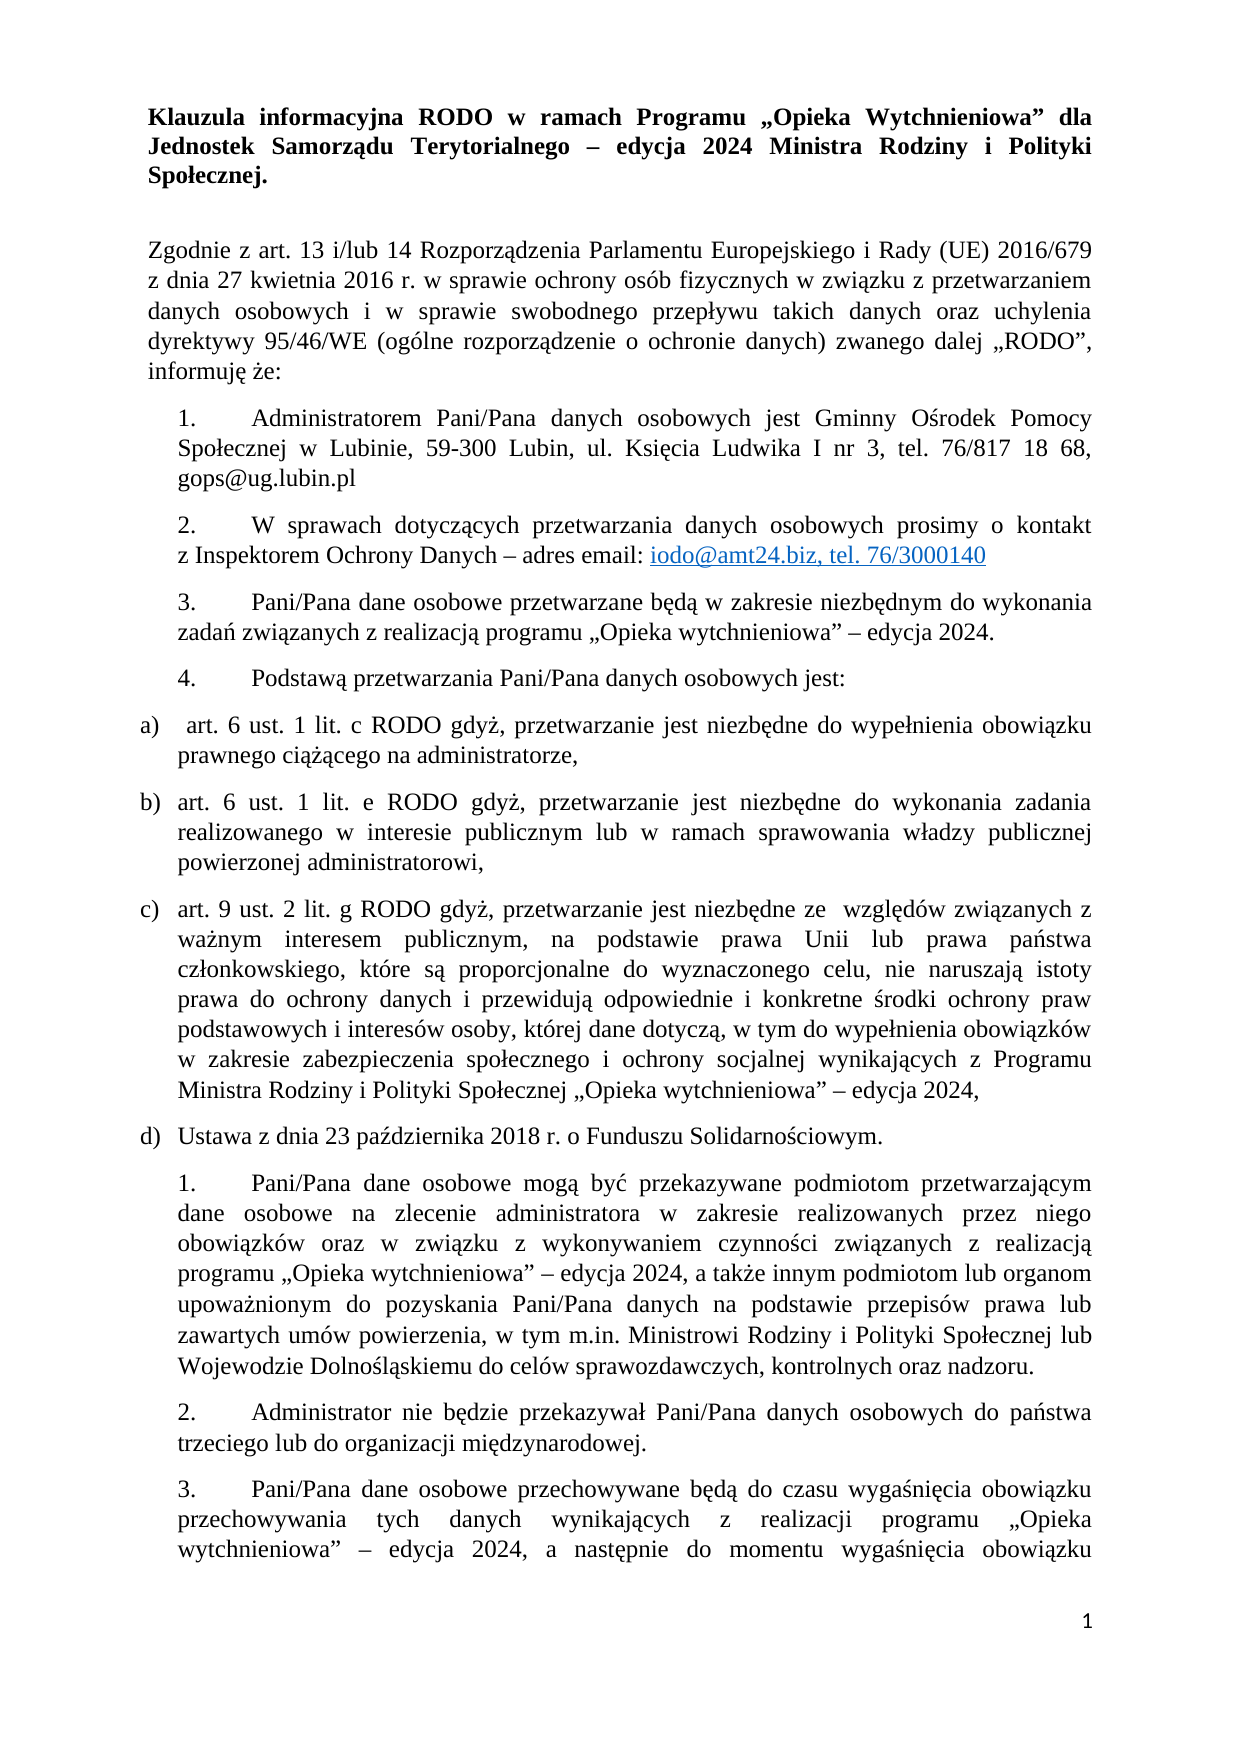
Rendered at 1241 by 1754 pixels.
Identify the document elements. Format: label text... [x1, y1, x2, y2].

list W sprawach dotyczących przetwarzania danych osobowych prosimy o kontakt z Inspektorem Ochrony Danych – adres email: iodo@amt24.biz, tel. 76/3000140 [177, 510, 1093, 568]
list Administrator nie będzie przekazywał Pani/Pana danych osobowych do państwa trzeciego lub do organizacji międzynarodowej. [177, 1397, 1093, 1456]
list Administratorem Pani/Pana danych osobowych jest Gminny Ośrodek Pomocy Społecznej w Lubinie, 59-300 Lubin, ul. Księcia Ludwika I nr 3, tel. 76/817 18 68, gops@ug.lubin.pl [177, 403, 1093, 492]
list art. 9 ust. 2 lit. g RODO gdyż, przetwarzanie jest niezbędne ze względów związanych z ważnym interesem publicznym, na podstawie prawa Unii lub prawa państwa członkowskiego, które są proporcjonalne do wyznaczonego celu, nie naruszają istoty prawa do ochrony danych i przewidują odpowiednie i konkretne środki ochrony praw podstawowych i interesów osoby, której dane dotyczą, w tym do wypełnienia obowiązków w zakresie zabezpieczenia społecznego i ochrony socjalnej wynikających z Programu Ministra Rodziny i Polityki Społecznej „Opieka wytchnieniowa” – edycja 2024, [140, 894, 1093, 1103]
list art. 6 ust. 1 lit. e RODO gdyż, przetwarzanie jest niezbędne do wykonania zadania realizowanego w interesie publicznym lub w ramach sprawowania władzy publicznej powierzonej administratorowi, [140, 787, 1093, 876]
text Klauzula informacyjna RODO w ramach Programu „Opieka Wytchnieniowa” dla Jednostek Samorządu Terytorialnego – edycja 2024 Ministra Rodziny i Polityki Społecznej. [148, 102, 1093, 189]
list Ustawa z dnia 23 października 2018 r. o Funduszu Solidarnościowym. [140, 1121, 1093, 1150]
list art. 6 ust. 1 lit. c RODO gdyż, przetwarzanie jest niezbędne do wypełnienia obowiązku prawnego ciążącego na administratorze, [140, 710, 1093, 769]
text Zgodnie z art. 13 i/lub 14 Rozporządzenia Parlamentu Europejskiego i Rady (UE) 2016/679 z dnia 27 kwietnia 2016 r. w sprawie ochrony osób fizycznych w związku z przetwarzaniem danych osobowych i w sprawie swobodnego przepływu takich danych oraz uchylenia dyrektywy 95/46/WE (ogólne rozporządzenie o ochronie danych) zwanego dalej „RODO”, informuję że: [148, 236, 1093, 385]
list Pani/Pana dane osobowe przetwarzane będą w zakresie niezbędnym do wykonania zadań związanych z realizacją programu „Opieka wytchnieniowa” – edycja 2024. [177, 587, 1093, 645]
list Podstawą przetwarzania Pani/Pana danych osobowych jest: [177, 663, 1093, 692]
list Pani/Pana dane osobowe przechowywane będą do czasu wygaśnięcia obowiązku przechowywania tych danych wynikających z realizacji programu „Opieka wytchnieniowa” – edycja 2024, a następnie do momentu wygaśnięcia obowiązku [177, 1474, 1093, 1563]
list Pani/Pana dane osobowe mogą być przekazywane podmiotom przetwarzającym dane osobowe na zlecenie administratora w zakresie realizowanych przez niego obowiązków oraz w związku z wykonywaniem czynności związanych z realizacją programu „Opieka wytchnieniowa” – edycja 2024, a także innym podmiotom lub organom upoważnionym do pozyskania Pani/Pana danych na podstawie przepisów prawa lub zawartych umów powierzenia, w tym m.in. Ministrowi Rodziny i Polityki Społecznej lub Wojewodzie Dolnośląskiemu do celów sprawozdawczych, kontrolnych oraz nadzoru. [177, 1168, 1093, 1379]
